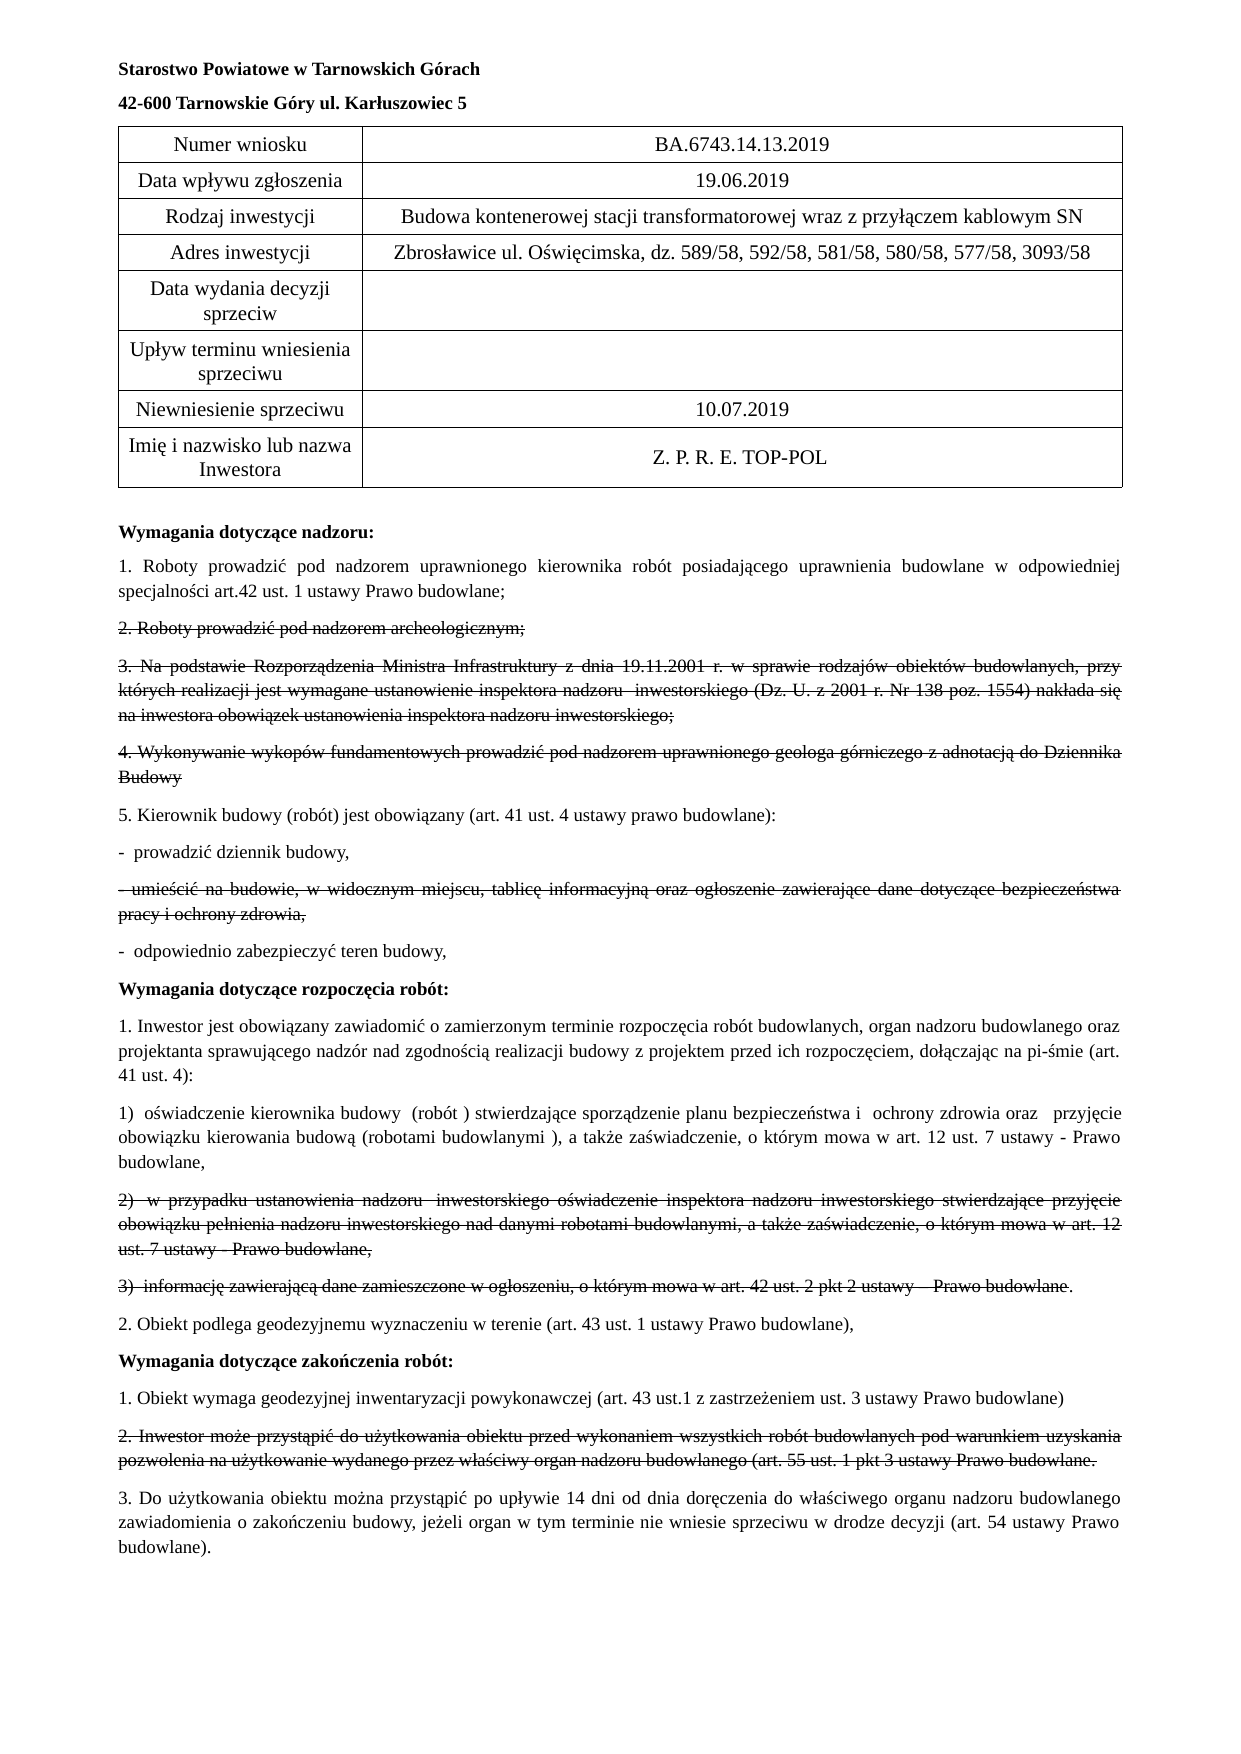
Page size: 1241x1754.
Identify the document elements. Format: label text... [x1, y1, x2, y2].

table_cell Niewniesienie sprzeciwu [119, 391, 362, 426]
table_cell Upływ terminu wniesienia sprzeciwu [119, 331, 362, 390]
text 5. Kierownik budowy (robót) jest obowiązany (art. 41 ust. 4 ustawy prawo budowlane): [118, 803, 1122, 825]
table_cell Data wpływu zgłoszenia [119, 163, 362, 198]
table_header Numer wniosku [119, 127, 362, 162]
text 2. Inwestor może przystąpić do użytkowania obiektu przed wykonaniem wszystkich robót budowlanych pod warunkiem uzyskania pozwolenia na użytkowanie wydanego przez właściwy organ nadzoru budowlanego (art. 55 ust. 1 pkt 3 ustawy Prawo budowlane. [118, 1437, 1122, 1471]
text 1. Inwestor jest obowiązany zawiadomić o zamierzonym terminie rozpoczęcia robót budowlanych, organ nadzoru budowlanego oraz projektanta sprawującego nadzór nad zgodnością realizacji budowy z projektem przed ich rozpoczęciem, dołączając na pi-śmie (art. 41 ust. 4): [118, 1015, 1122, 1086]
table_cell Z. P. R. E. TOP-POL [363, 428, 1122, 486]
text 2. Obiekt podlega geodezyjnemu wyznaczeniu w terenie (art. 43 ust. 1 ustawy Prawo budowlane), [118, 1313, 1122, 1334]
text Wymagania dotyczące rozpoczęcia robót: [118, 977, 1122, 999]
text Wymagania dotyczące zakończenia robót: [118, 1350, 1122, 1371]
text Wymagania dotyczące nadzoru: [118, 521, 1122, 543]
text - umieścić na budowie, w widocznym miejscu, tablicę informacyjną oraz ogłoszenie zawierające dane dotyczące bezpieczeństwa pracy i ochrony zdrowia, [118, 878, 1122, 924]
text 2) w przypadku ustanowienia nadzoru inwestorskiego oświadczenie inspektora nadzoru inwestorskiego stwierdzające przyjęcie obowiązku pełnienia nadzoru inwestorskiego nad danymi robotami budowlanymi, a także zaświadczenie, o którym mowa w art. 12 ust. 7 ustawy - Prawo budowlane, [118, 1226, 1122, 1259]
table_cell Adres inwestycji [119, 235, 362, 270]
text 3) informację zawierającą dane zamieszczone w ogłoszeniu, o którym mowa w art. 42 ust. 2 pkt 2 ustawy – Prawo budowlane. [118, 1275, 1122, 1297]
text - prowadzić dziennik budowy, [118, 841, 1122, 862]
table_header BA.6743.14.13.2019 [363, 127, 1122, 162]
text 4. Wykonywanie wykopów fundamentowych prowadzić pod nadzorem uprawnionego geologa górniczego z adnotacją do Dziennika Budowy [118, 754, 1122, 788]
table_cell Imię i nazwisko lub nazwa Inwestora [119, 428, 362, 486]
text 4. Wykonywanie wykopów fundamentowych prowadzić pod nadzorem uprawnionego geologa górniczego z adnotacją do Dziennika Budowy [118, 741, 1122, 753]
text 3. Do użytkowania obiektu można przystąpić po upływie 14 dni od dnia doręczenia do właściwego organu nadzoru budowlanego zawiadomienia o zakończeniu budowy, jeżeli organ w tym terminie nie wniesie sprzeciwu w drodze decyzji (art. 54 ustawy Prawo budowlane). [118, 1487, 1122, 1558]
text Starostwo Powiatowe w Tarnowskich Górach [118, 58, 1122, 79]
text 1. Obiekt wymaga geodezyjnej inwentaryzacji powykonawczej (art. 43 ust.1 z zastrzeżeniem ust. 3 ustawy Prawo budowlane) [118, 1387, 1122, 1409]
text - odpowiednio zabezpieczyć teren budowy, [118, 940, 1122, 962]
table_cell 10.07.2019 [363, 391, 1122, 426]
text 3. Na podstawie Rozporządzenia Ministra Infrastruktury z dnia 19.11.2001 r. w sprawie rodzajów obiektów budowlanych, przy których realizacji jest wymagane ustanowienie inspektora nadzoru inwestorskiego (Dz. U. z 2001 r. Nr 138 poz. 1554) nakłada się na inwestora obowiązek ustanowienia inspektora nadzoru inwestorskiego; [118, 667, 1122, 691]
text 42-600 Tarnowskie Góry ul. Karłuszowiec 5 [118, 92, 1122, 113]
text 2. Inwestor może przystąpić do użytkowania obiektu przed wykonaniem wszystkich robót budowlanych pod warunkiem uzyskania pozwolenia na użytkowanie wydanego przez właściwy organ nadzoru budowlanego (art. 55 ust. 1 pkt 3 ustawy Prawo budowlane. [118, 1424, 1122, 1436]
table_cell Zbrosławice ul. Oświęcimska, dz. 589/58, 592/58, 581/58, 580/58, 577/58, 3093/58 [363, 235, 1122, 270]
text 2. Roboty prowadzić pod nadzorem archeologicznym; [118, 617, 1122, 639]
table_cell Data wydania decyzji sprzeciw [119, 271, 362, 330]
text 1. Roboty prowadzić pod nadzorem uprawnionego kierownika robót posiadającego uprawnienia budowlane w odpowiedniej specjalności art.42 ust. 1 ustawy Prawo budowlane; [118, 555, 1122, 601]
text 2) w przypadku ustanowienia nadzoru inwestorskiego oświadczenie inspektora nadzoru inwestorskiego stwierdzające przyjęcie obowiązku pełnienia nadzoru inwestorskiego nad danymi robotami budowlanymi, a także zaświadczenie, o którym mowa w art. 12 ust. 7 ustawy - Prawo budowlane, [118, 1201, 1122, 1225]
text 3. Na podstawie Rozporządzenia Ministra Infrastruktury z dnia 19.11.2001 r. w sprawie rodzajów obiektów budowlanych, przy których realizacji jest wymagane ustanowienie inspektora nadzoru inwestorskiego (Dz. U. z 2001 r. Nr 138 poz. 1554) nakłada się na inwestora obowiązek ustanowienia inspektora nadzoru inwestorskiego; [118, 692, 1122, 726]
table_cell [363, 271, 1122, 330]
table_cell [363, 331, 1122, 390]
table_cell 19.06.2019 [363, 163, 1122, 198]
text 2) w przypadku ustanowienia nadzoru inwestorskiego oświadczenie inspektora nadzoru inwestorskiego stwierdzające przyjęcie obowiązku pełnienia nadzoru inwestorskiego nad danymi robotami budowlanymi, a także zaświadczenie, o którym mowa w art. 12 ust. 7 ustawy - Prawo budowlane, [118, 1188, 1122, 1200]
table_cell Budowa kontenerowej stacji transformatorowej wraz z przyłączem kablowym SN [363, 199, 1122, 234]
table_cell Rodzaj inwestycji [119, 199, 362, 234]
text 1) oświadczenie kierownika budowy (robót ) stwierdzające sporządzenie planu bezpieczeństwa i ochrony zdrowia oraz przyjęcie obowiązku kierowania budową (robotami budowlanymi ), a także zaświadczenie, o którym mowa w art. 12 ust. 7 ustawy - Prawo budowlane, [118, 1102, 1122, 1173]
text 3. Na podstawie Rozporządzenia Ministra Infrastruktury z dnia 19.11.2001 r. w sprawie rodzajów obiektów budowlanych, przy których realizacji jest wymagane ustanowienie inspektora nadzoru inwestorskiego (Dz. U. z 2001 r. Nr 138 poz. 1554) nakłada się na inwestora obowiązek ustanowienia inspektora nadzoru inwestorskiego; [118, 654, 1122, 666]
